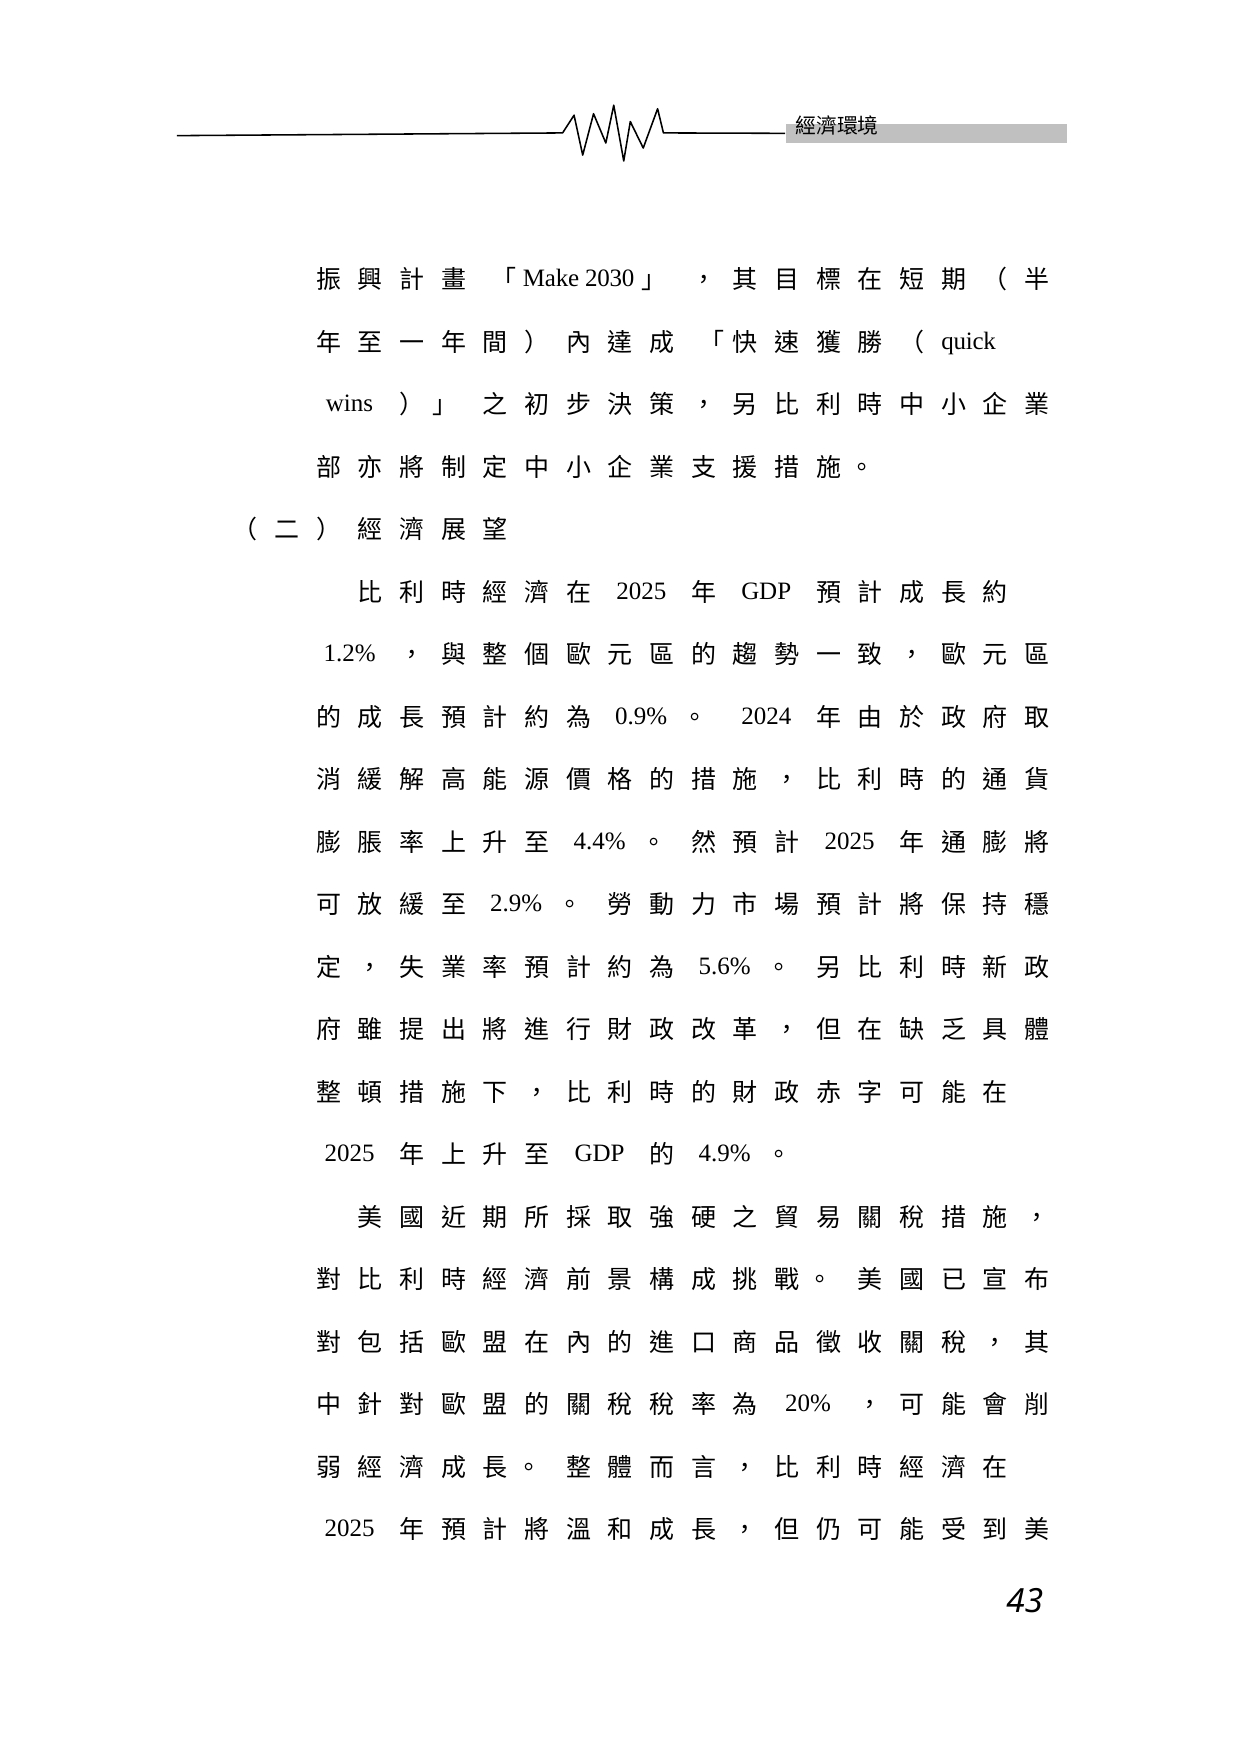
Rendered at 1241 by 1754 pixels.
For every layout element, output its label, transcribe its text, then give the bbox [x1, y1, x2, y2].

text 比利時經濟在2025年GDP預計成長約1.2%，與整個歐元區的趨勢一致，歐元區的成長預計約為0.9%。2024年由於政府取消緩解高能源價格的措施，比利時的通貨膨脹率上升至4.4%。然預計2025年通膨將可放緩至2.9%。勞動力市場預計將保持穩定，失業率預計約為5.6%。另比利時新政府雖提出將進行財政改革，但在缺乏具體整頓措施下，比利時的財政赤字可能在2025年上升至GDP的4.9%。 [281, 549, 1058, 1174]
text （二）經濟展望 [207, 486, 1058, 549]
text 美國近期所採取強硬之貿易關稅措施，對比利時經濟前景構成挑戰。美國已宣布對包括歐盟在內的進口商品徵收關稅，其中針對歐盟的關稅稅率為20%，可能會削弱經濟成長。整體而言，比利時經濟在2025年預計將溫和成長，但仍可能受到美 [281, 1174, 1058, 1549]
text 振興計畫「Make 2030」，其目標在短期（半年至一年間）內達成「快速獲勝（quick wins）」之初步決策，另比利時中小企業部亦將制定中小企業支援措施。 [281, 236, 1058, 486]
